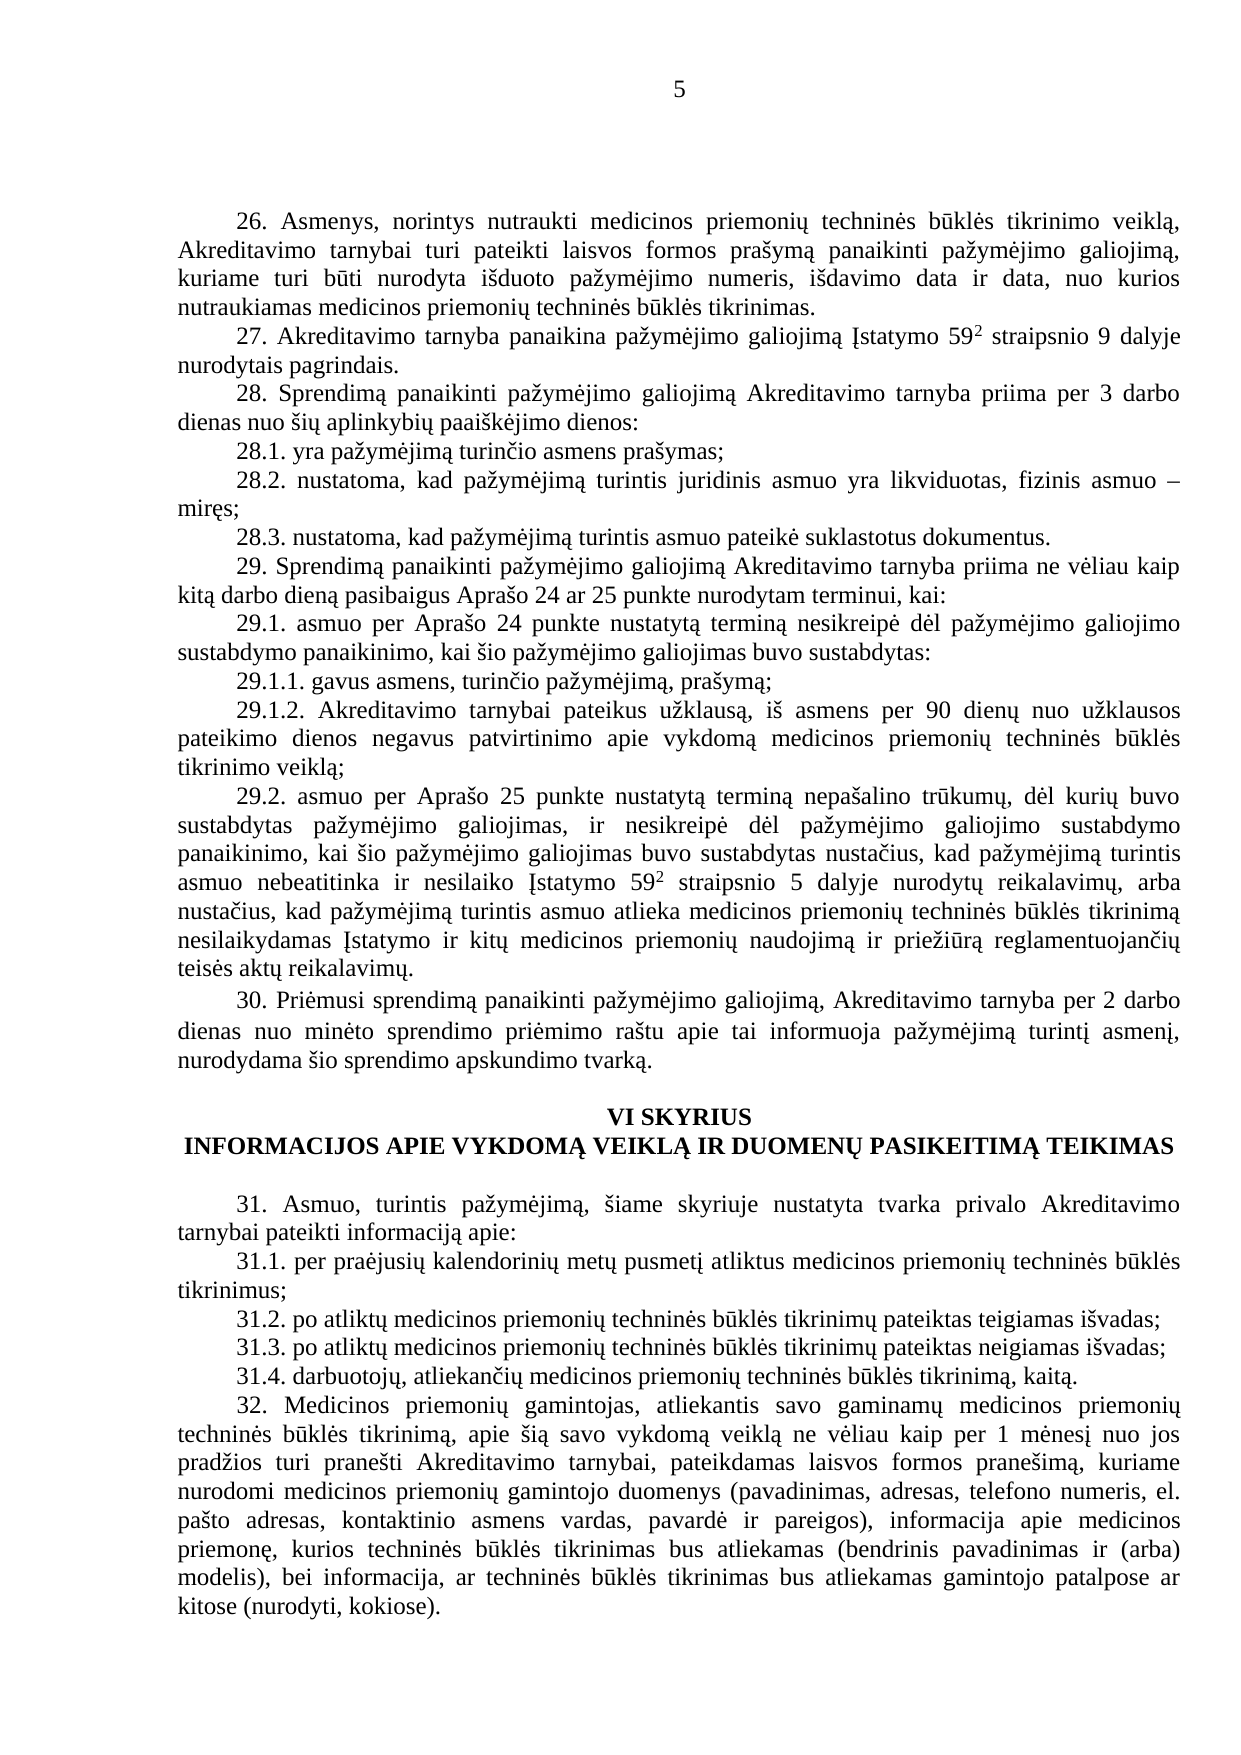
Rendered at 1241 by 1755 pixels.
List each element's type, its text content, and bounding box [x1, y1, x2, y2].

text 29.1.2. Akreditavimo tarnybai pateikus užklausą, iš asmens per 90 dienų nuo užklausos pateikimo dienos negavus patvirtinimo apie vykdomą medicinos priemonių techninės būklės tikrinimo veiklą; [177, 695, 1181, 781]
text 29.1. asmuo per Aprašo 24 punkte nustatytą terminą nesikreipė dėl pažymėjimo galiojimo sustabdymo panaikinimo, kai šio pažymėjimo galiojimas buvo sustabdytas: [177, 608, 1181, 666]
text 31.4. darbuotojų, atliekančių medicinos priemonių techninės būklės tikrinimą, kaitą. [236, 1361, 1181, 1390]
text 31. Asmuo, turintis pažymėjimą, šiame skyriuje nustatyta tvarka privalo Akreditavimo tarnybai pateikti informaciją apie: [177, 1189, 1181, 1246]
text VI SKYRIUS [177, 1102, 1181, 1131]
text 26. Asmenys, norintys nutraukti medicinos priemonių techninės būklės tikrinimo veiklą, Akreditavimo tarnybai turi pateikti laisvos formos prašymą panaikinti pažymėjimo galiojimą, kuriame turi būti nurodyta išduoto pažymėjimo numeris, išdavimo data ir data, nuo kurios nutraukiamas medicinos priemonių techninės būklės tikrinimas. [177, 206, 1181, 321]
text 28.3. nustatoma, kad pažymėjimą turintis asmuo pateikė suklastotus dokumentus. [177, 522, 1181, 551]
text 28. Sprendimą panaikinti pažymėjimo galiojimą Akreditavimo tarnyba priima per 3 darbo dienas nuo šių aplinkybių paaiškėjimo dienos: [177, 378, 1181, 436]
text 29.2. asmuo per Aprašo 25 punkte nustatytą terminą nepašalino trūkumų, dėl kurių buvo sustabdytas pažymėjimo galiojimas, ir nesikreipė dėl pažymėjimo galiojimo sustabdymo panaikinimo, kai šio pažymėjimo galiojimas buvo sustabdytas nustačius, kad pažymėjimą turintis asmuo nebeatitinka ir nesilaiko Įstatymo 592 straipsnio 5 dalyje nurodytų reikalavimų, arba nustačius, kad pažymėjimą turintis asmuo atlieka medicinos priemonių techninės būklės tikrinimą nesilaikydamas Įstatymo ir kitų medicinos priemonių naudojimą ir priežiūrą reglamentuojančių teisės aktų reikalavimų. [177, 781, 1181, 982]
text 32. Medicinos priemonių gamintojas, atliekantis savo gaminamų medicinos priemonių techninės būklės tikrinimą, apie šią savo vykdomą veiklą ne vėliau kaip per 1 mėnesį nuo jos pradžios turi pranešti Akreditavimo tarnybai, pateikdamas laisvos formos pranešimą, kuriame nurodomi medicinos priemonių gamintojo duomenys (pavadinimas, adresas, telefono numeris, el. pašto adresas, kontaktinio asmens vardas, pavardė ir pareigos), informacija apie medicinos priemonę, kurios techninės būklės tikrinimas bus atliekamas (bendrinis pavadinimas ir (arba) modelis), bei informacija, ar techninės būklės tikrinimas bus atliekamas gamintojo patalpose ar kitose (nurodyti, kokiose). [177, 1390, 1181, 1620]
text 31.2. po atliktų medicinos priemonių techninės būklės tikrinimų pateiktas teigiamas išvadas; [177, 1304, 1181, 1332]
text 29.1.1. gavus asmens, turinčio pažymėjimą, prašymą; [177, 666, 1181, 695]
text 30. Priėmusi sprendimą panaikinti pažymėjimo galiojimą, Akreditavimo tarnyba per 2 darbo dienas nuo minėto sprendimo priėmimo raštu apie tai informuoja pažymėjimą turintį asmenį, nurodydama šio sprendimo apskundimo tvarką. [177, 982, 1181, 1074]
text 28.2. nustatoma, kad pažymėjimą turintis juridinis asmuo yra likviduotas, fizinis asmuo – miręs; [177, 465, 1181, 522]
text 31.1. per praėjusių kalendorinių metų pusmetį atliktus medicinos priemonių techninės būklės tikrinimus; [177, 1246, 1181, 1304]
text INFORMACIJOS APIE VYKDOMĄ VEIKLĄ IR DUOMENŲ PASIKEITIMĄ TEIKIMAS [177, 1131, 1181, 1160]
text 31.3. po atliktų medicinos priemonių techninės būklės tikrinimų pateiktas neigiamas išvadas; [177, 1332, 1181, 1361]
text 27. Akreditavimo tarnyba panaikina pažymėjimo galiojimą Įstatymo 592 straipsnio 9 dalyje nurodytais pagrindais. [177, 321, 1181, 378]
text 29. Sprendimą panaikinti pažymėjimo galiojimą Akreditavimo tarnyba priima ne vėliau kaip kitą darbo dieną pasibaigus Aprašo 24 ar 25 punkte nurodytam terminui, kai: [177, 551, 1181, 608]
text 28.1. yra pažymėjimą turinčio asmens prašymas; [177, 436, 1181, 465]
